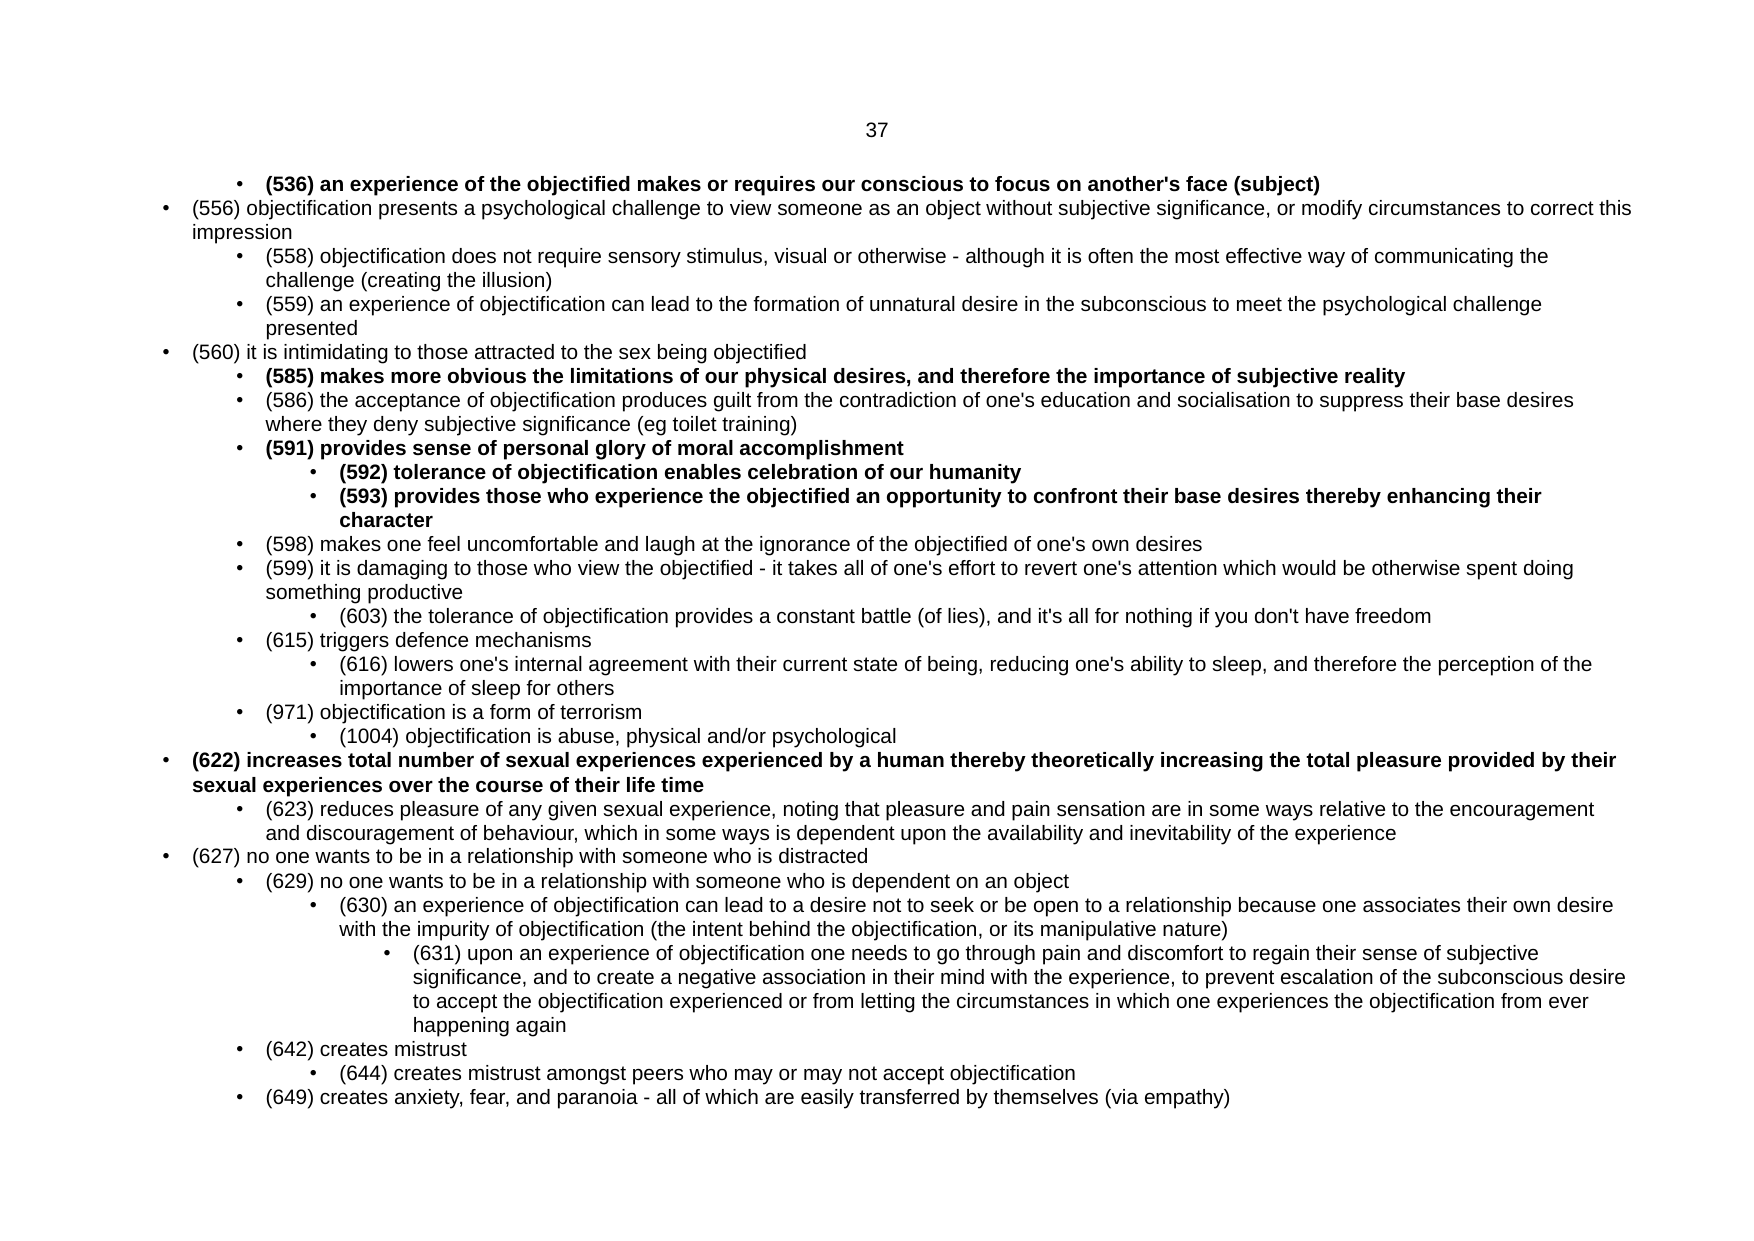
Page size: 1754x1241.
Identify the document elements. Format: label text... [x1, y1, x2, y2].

list (616) lowers one's internal agreement with their current state of being, reducing one's ability to sleep, and therefore the perception of the importance of sleep for others [309, 652, 1636, 700]
list (623) reduces pleasure of any given sexual experience, noting that pleasure and pain sensation are in some ways relative to the encouragement and discouragement of behaviour, which in some ways is dependent upon the availability and inevitability of the experience [236, 796, 1636, 844]
list (627) no one wants to be in a relationship with someone who is distracted [162, 844, 1636, 868]
list (536) an experience of the objectified makes or requires our conscious to focus on another's face (subject) [236, 172, 1636, 196]
list (591) provides sense of personal glory of moral accomplishment [236, 436, 1636, 460]
list (615) triggers defence mechanisms [236, 628, 1636, 652]
list (629) no one wants to be in a relationship with someone who is dependent on an object [236, 868, 1636, 892]
list (642) creates mistrust [236, 1036, 1636, 1061]
list (649) creates anxiety, fear, and paranoia - all of which are easily transferred by themselves (via empathy) [236, 1084, 1636, 1109]
list (631) upon an experience of objectification one needs to go through pain and discomfort to regain their sense of subjective significance, and to create a negative association in their mind with the experience, to prevent escalation of the subconscious desire to accept the objectification experienced or from letting the circumstances in which one experiences the objectification from ever happening again [383, 941, 1636, 1036]
list (559) an experience of objectification can lead to the formation of unnatural desire in the subconscious to meet the psychological challenge presented [236, 292, 1636, 340]
list (598) makes one feel uncomfortable and laugh at the ignorance of the objectified of one's own desires [236, 532, 1636, 556]
list (644) creates mistrust amongst peers who may or may not accept objectification [309, 1061, 1636, 1084]
list (592) tolerance of objectification enables celebration of our humanity [309, 460, 1636, 484]
list (586) the acceptance of objectification produces guilt from the contradiction of one's education and socialisation to suppress their base desires where they deny subjective significance (eg toilet training) [236, 388, 1636, 436]
list (556) objectification presents a psychological challenge to view someone as an object without subjective significance, or modify circumstances to correct this impression [162, 196, 1636, 244]
list (599) it is damaging to those who view the objectified - it takes all of one's effort to revert one's attention which would be otherwise spent doing something productive [236, 556, 1636, 604]
list (971) objectification is a form of terrorism [236, 700, 1636, 724]
list (593) provides those who experience the objectified an opportunity to confront their base desires thereby enhancing their character [309, 484, 1636, 532]
list (585) makes more obvious the limitations of our physical desires, and therefore the importance of subjective reality [236, 364, 1636, 388]
list (630) an experience of objectification can lead to a desire not to seek or be open to a relationship because one associates their own desire with the impurity of objectification (the intent behind the objectification, or its manipulative nature) [309, 892, 1636, 941]
list (603) the tolerance of objectification provides a constant battle (of lies), and it's all for nothing if you don't have freedom [309, 604, 1636, 628]
list (622) increases total number of sexual experiences experienced by a human thereby theoretically increasing the total pleasure provided by their sexual experiences over the course of their life time [162, 748, 1636, 796]
list (560) it is intimidating to those attracted to the sex being objectified [162, 340, 1636, 364]
list (1004) objectification is abuse, physical and/or psychological [309, 724, 1636, 748]
list (558) objectification does not require sensory stimulus, visual or otherwise - although it is often the most effective way of communicating the challenge (creating the illusion) [236, 244, 1636, 292]
